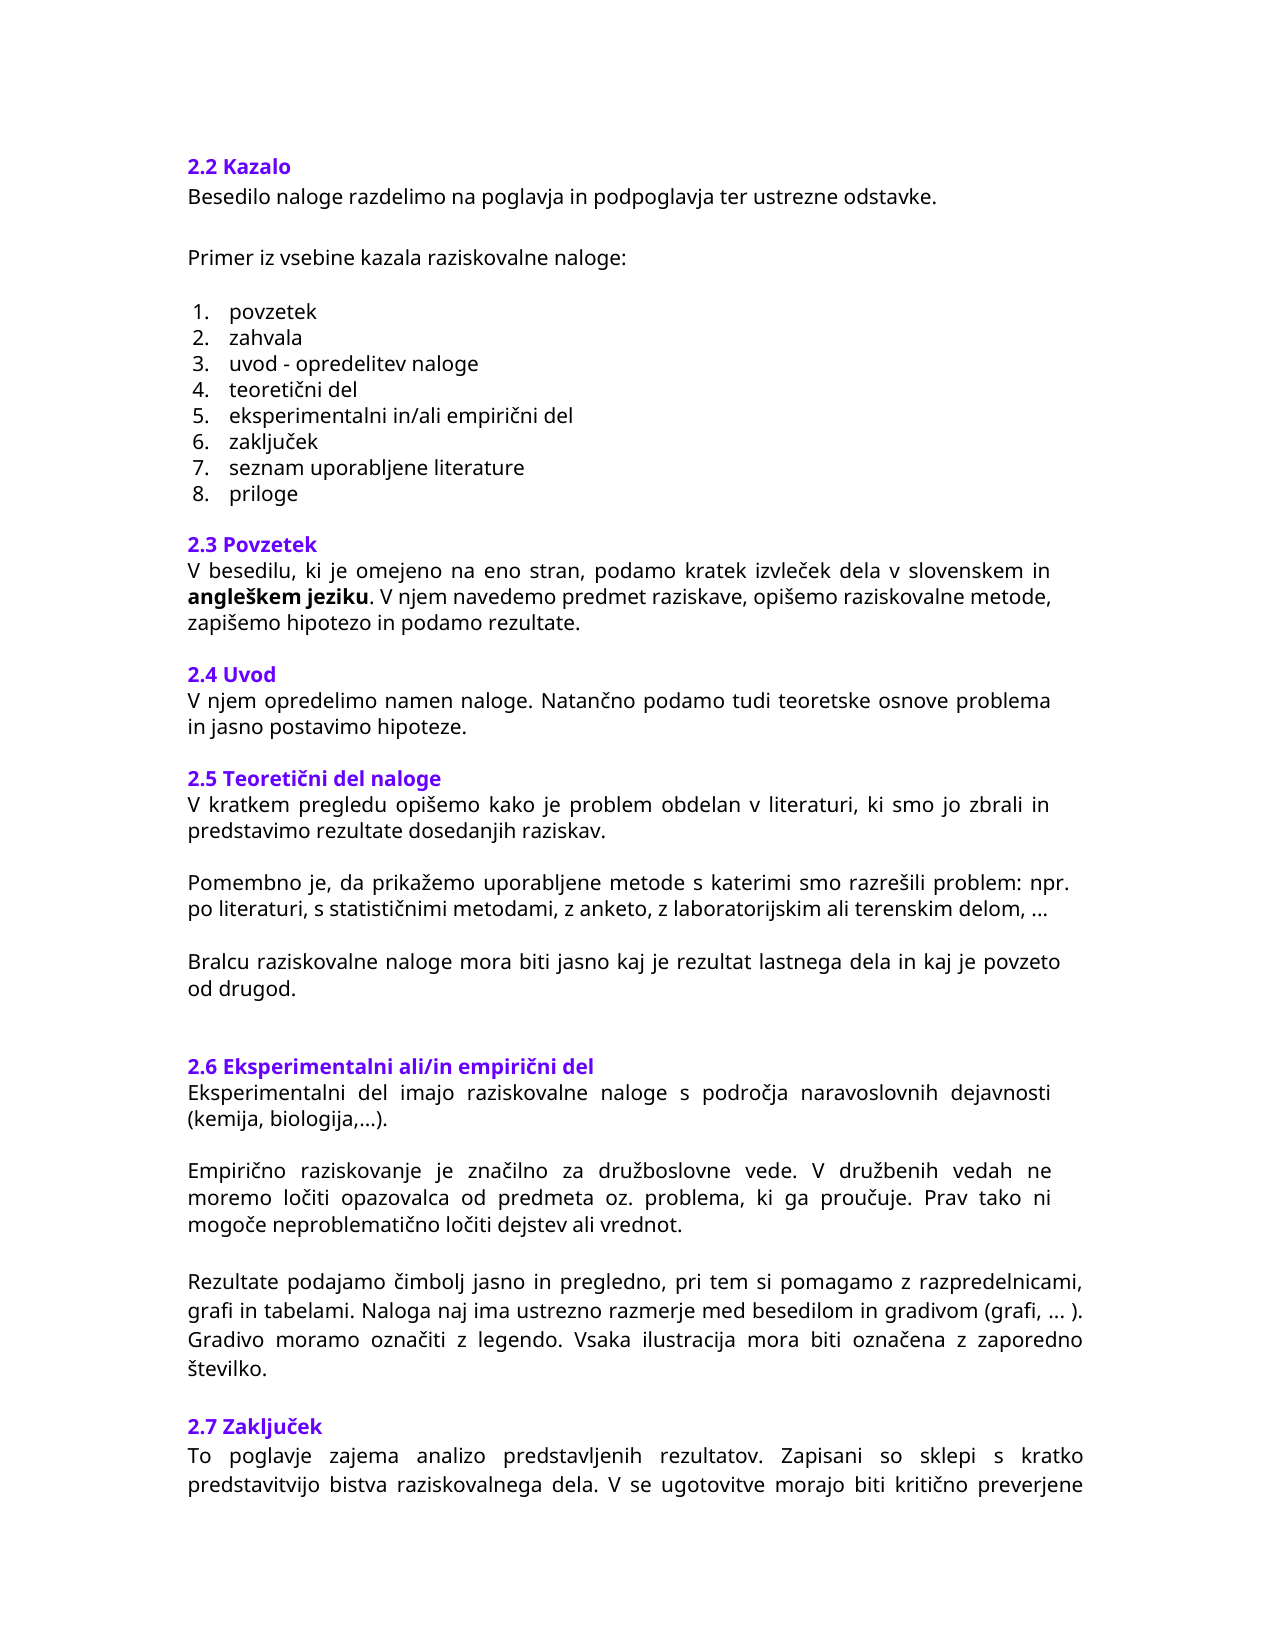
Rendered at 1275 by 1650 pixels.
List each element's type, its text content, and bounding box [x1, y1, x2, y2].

text 2.3 Povzetek [187, 532, 1052, 558]
text Bralcu raziskovalne naloge mora biti jasno kaj je rezultat lastnega dela in kaj je povzeto od drugod. [187, 948, 1062, 1002]
text Eksperimentalni del imajo raziskovalne naloge s področja naravoslovnih dejavnosti (kemija, biologija,...). [187, 1079, 1052, 1131]
text V besedilu, ki je omejeno na eno stran, podamo kratek izvleček dela v slovenskem in angleškem jeziku. V njem navedemo predmet raziskave, opišemo raziskovalne metode, zapišemo hipotezo in podamo rezultate. [187, 558, 1052, 636]
list povzetek [192, 299, 1052, 324]
text Rezultate podajamo čimbolj jasno in pregledno, pri tem si pomagamo z razpredelnicami, grafi in tabelami. Naloga naj ima ustrezno razmerje med besedilom in gradivom (grafi, ... ). Gradivo moramo označiti z legendo. Vsaka ilustracija mora biti označena z zaporedno številko. [187, 1266, 1084, 1382]
list seznam uporabljene literature [192, 454, 1052, 480]
text 2.2 Kazalo [187, 150, 1052, 180]
text Besedilo naloge razdelimo na poglavja in podpoglavja ter ustrezne odstavke. [187, 180, 1052, 211]
text Pomembno je, da prikažemo uporabljene metode s katerimi smo razrešili problem: npr. po literaturi, s statističnimi metodami, z anketo, z laboratorijskim ali terenskim delom, ... [187, 868, 1070, 922]
list eksperimentalni in/ali empirični del [192, 402, 1052, 428]
list uvod - opredelitev naloge [192, 351, 1052, 376]
text 2.6 Eksperimentalni ali/in empirični del [187, 1053, 1052, 1079]
text To poglavje zajema analizo predstavljenih rezultatov. Zapisani so sklepi s kratko predstavitvijo bistva raziskovalnega dela. V se ugotovitve morajo biti kritično preverjene [187, 1440, 1084, 1498]
text V njem opredelimo namen naloge. Natančno podamo tudi teoretske osnove problema in jasno postavimo hipoteze. [187, 688, 1052, 739]
list zaključek [192, 428, 1052, 454]
list teoretični del [192, 376, 1052, 402]
list priloge [192, 480, 1052, 506]
text Primer iz vsebine kazala raziskovalne naloge: [187, 241, 1052, 272]
text V kratkem pregledu opišemo kako je problem obdelan v literaturi, ki smo jo zbrali in predstavimo rezultate dosedanjih raziskav. [187, 791, 1052, 843]
text 2.7 Zaključek [187, 1411, 1084, 1440]
text 2.4 Uvod [187, 662, 1052, 688]
list zahvala [192, 324, 1052, 351]
text Empirično raziskovanje je značilno za družboslovne vede. V družbenih vedah ne moremo ločiti opazovalca od predmeta oz. problema, ki ga proučuje. Prav tako ni mogoče neproblematično ločiti dejstev ali vrednot. [187, 1157, 1052, 1238]
text 2.5 Teoretični del naloge [187, 766, 1052, 791]
